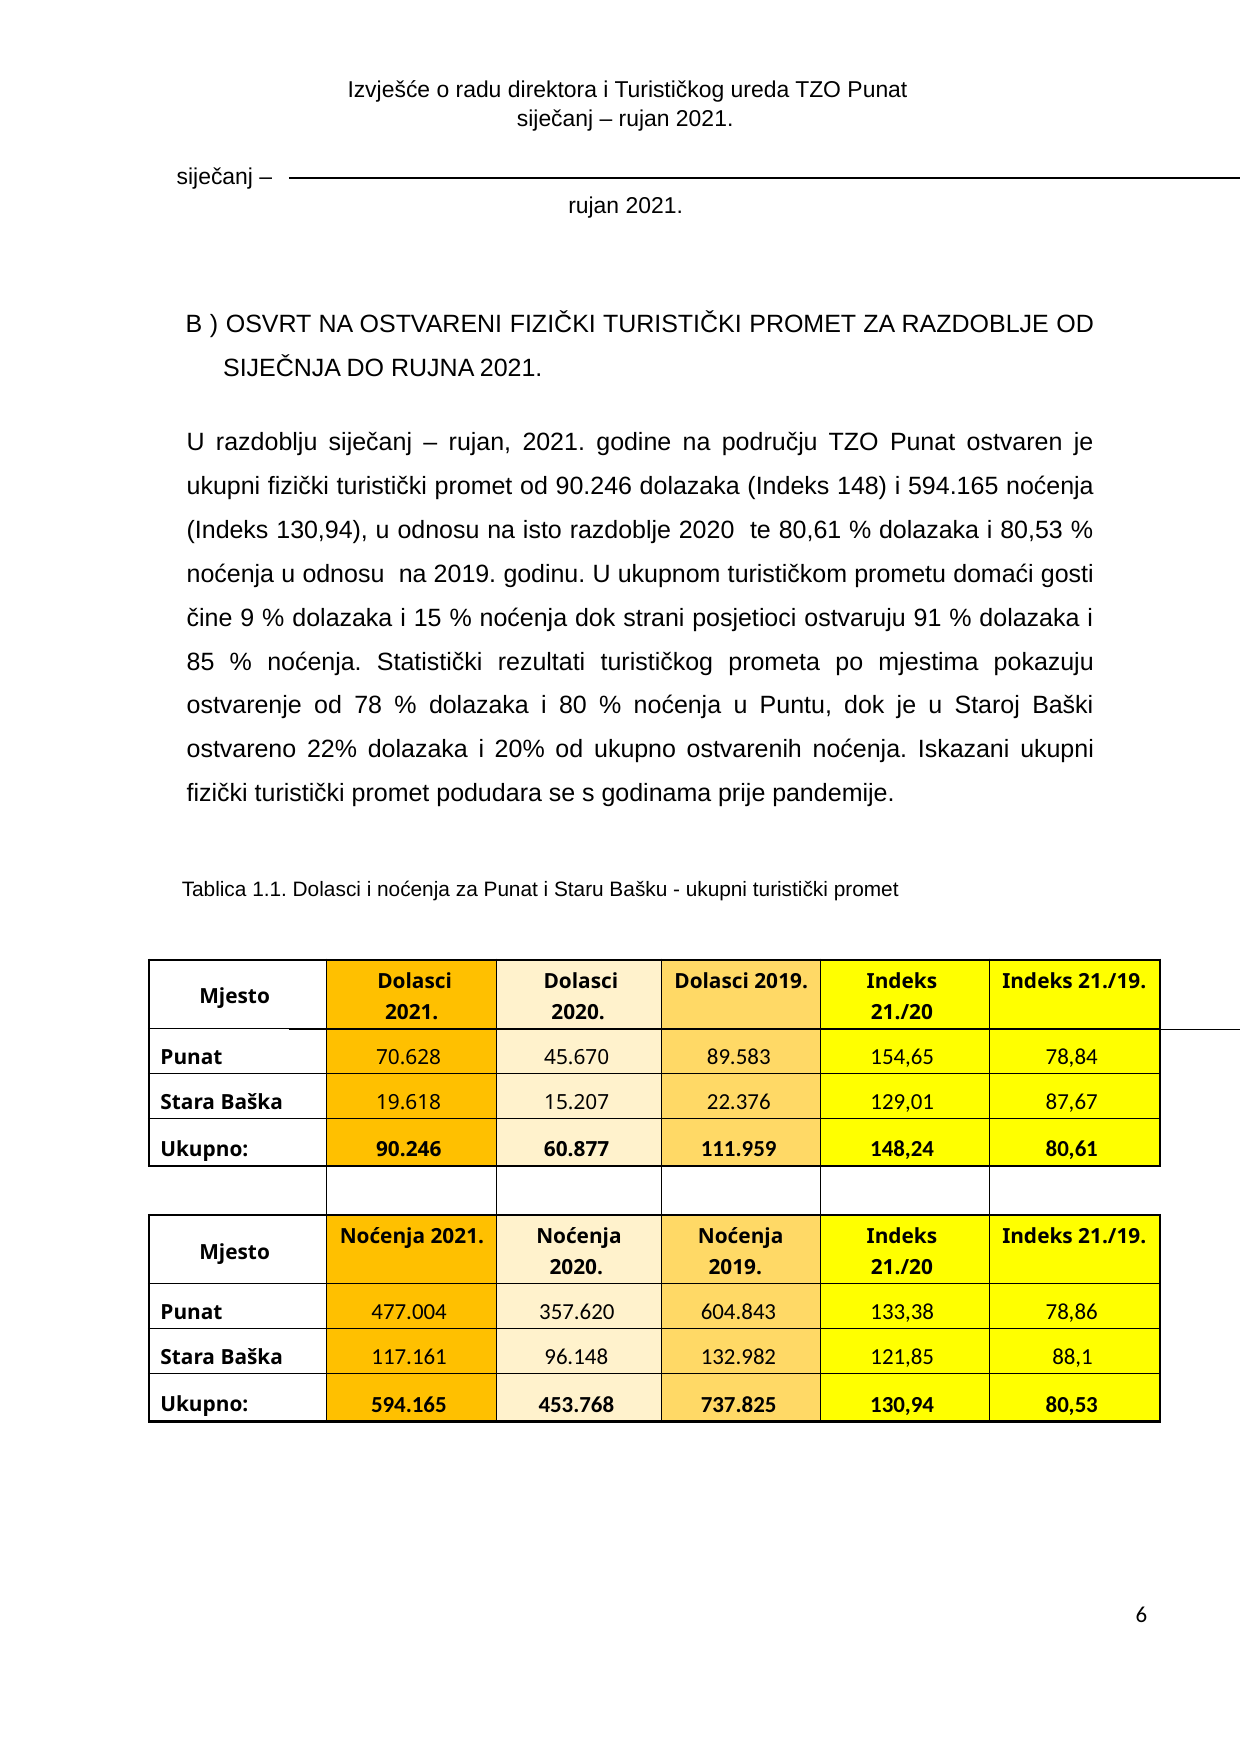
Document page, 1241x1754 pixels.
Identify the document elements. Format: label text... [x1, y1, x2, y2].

table_cell [821, 1167, 989, 1214]
table_cell 96.148 [497, 1329, 661, 1373]
table_cell 121,85 [821, 1329, 989, 1373]
table_cell 148,24 [821, 1119, 989, 1165]
table_cell 90.246 [327, 1119, 496, 1165]
table_cell 87,67 [990, 1074, 1159, 1118]
table_header Dolasci 2021. [327, 961, 496, 1028]
table_cell 133,38 [821, 1284, 989, 1328]
table_cell 78,84 [990, 1030, 1159, 1073]
table_cell 70.628 [327, 1030, 496, 1073]
text U razdoblju siječanj – rujan, 2021. godine na području TZO Punat ostvaren je ukupni fizički turistički promet od 90.246 dolazaka (Indeks 148) i 594.165 noćenja (Indeks 130,94), u odnosu na isto razdoblje 2020 te 80,61 % dolazaka i 80,53 % noćenja u odnosu na 2019. godinu. U ukupnom turističkom prometu domaći gosti čine 9 % dolazaka i 15 % noćenja dok strani posjetioci ostvaruju 91 % dolazaka i 85 % noćenja. Statistički rezultati turističkog prometa po mjestima pokazuju ostvarenje od 78 % dolazaka i 80 % noćenja u Puntu, dok je u Staroj Baški ostvareno 22% dolazaka i 20% od ukupno ostvarenih noćenja. Iskazani ukupni fizički turistički promet podudara se s godinama prije pandemije. [186, 427, 1095, 807]
text B ) OSVRT NA OSTVARENI FIZIČKI TURISTIČKI PROMET ZA RAZDOBLJE OD SIJEČNJA DO RUJNA 2021. [185, 309, 1095, 382]
table_header Dolasci 2020. [497, 961, 661, 1028]
table_cell 604.843 [662, 1284, 820, 1328]
table_cell 132.982 [662, 1329, 820, 1373]
table_cell Punat [150, 1284, 326, 1328]
table_cell 15.207 [497, 1074, 661, 1118]
table_cell Noćenja 2019. [662, 1216, 820, 1283]
table_cell [662, 1167, 820, 1214]
table_cell Ukupno: [150, 1374, 326, 1420]
table_cell Indeks 21./19. [990, 1216, 1159, 1283]
table_cell 111.959 [662, 1119, 820, 1165]
text Tablica 1.1. Dolasci i noćenja za Punat i Staru Bašku - ukupni turistički promet [147, 877, 1096, 901]
table_cell 129,01 [821, 1074, 989, 1118]
table_cell 80,61 [990, 1119, 1159, 1165]
table_cell 60.877 [497, 1119, 661, 1165]
table_cell 357.620 [497, 1284, 661, 1328]
table_cell Stara Baška [150, 1074, 326, 1118]
table_cell 477.004 [327, 1284, 496, 1328]
table_cell 594.165 [327, 1374, 496, 1420]
table_header Indeks 21./19. [990, 961, 1159, 1028]
table_cell 154,65 [821, 1030, 989, 1073]
table_cell Noćenja 2021. [327, 1216, 496, 1283]
table_cell [327, 1167, 496, 1214]
table_cell 453.768 [497, 1374, 661, 1420]
table_cell 19.618 [327, 1074, 496, 1118]
table_cell 737.825 [662, 1374, 820, 1420]
table_cell 88,1 [990, 1329, 1159, 1373]
table_cell Stara Baška [150, 1329, 326, 1373]
table_cell Indeks 21./20 [821, 1216, 989, 1283]
table_cell [497, 1167, 661, 1214]
table_cell Noćenja 2020. [497, 1216, 661, 1283]
table_header Dolasci 2019. [662, 961, 820, 1028]
table_header Indeks 21./20 [821, 961, 989, 1028]
text siječanj – rujan 2021. [160, 163, 1096, 219]
table_cell 130,94 [821, 1374, 989, 1420]
table_cell 117.161 [327, 1329, 496, 1373]
table_cell 80,53 [990, 1374, 1159, 1420]
table_cell [990, 1167, 1160, 1214]
table_cell 89.583 [662, 1030, 820, 1073]
table_cell 78,86 [990, 1284, 1159, 1328]
table_cell [149, 1167, 326, 1214]
table_cell 45.670 [497, 1030, 661, 1073]
table_cell Punat [150, 1029, 326, 1073]
table_cell Ukupno: [150, 1119, 326, 1165]
table_cell Mjesto [150, 1216, 326, 1283]
table_header Mjesto [150, 961, 326, 1028]
table_cell 22.376 [662, 1074, 820, 1118]
